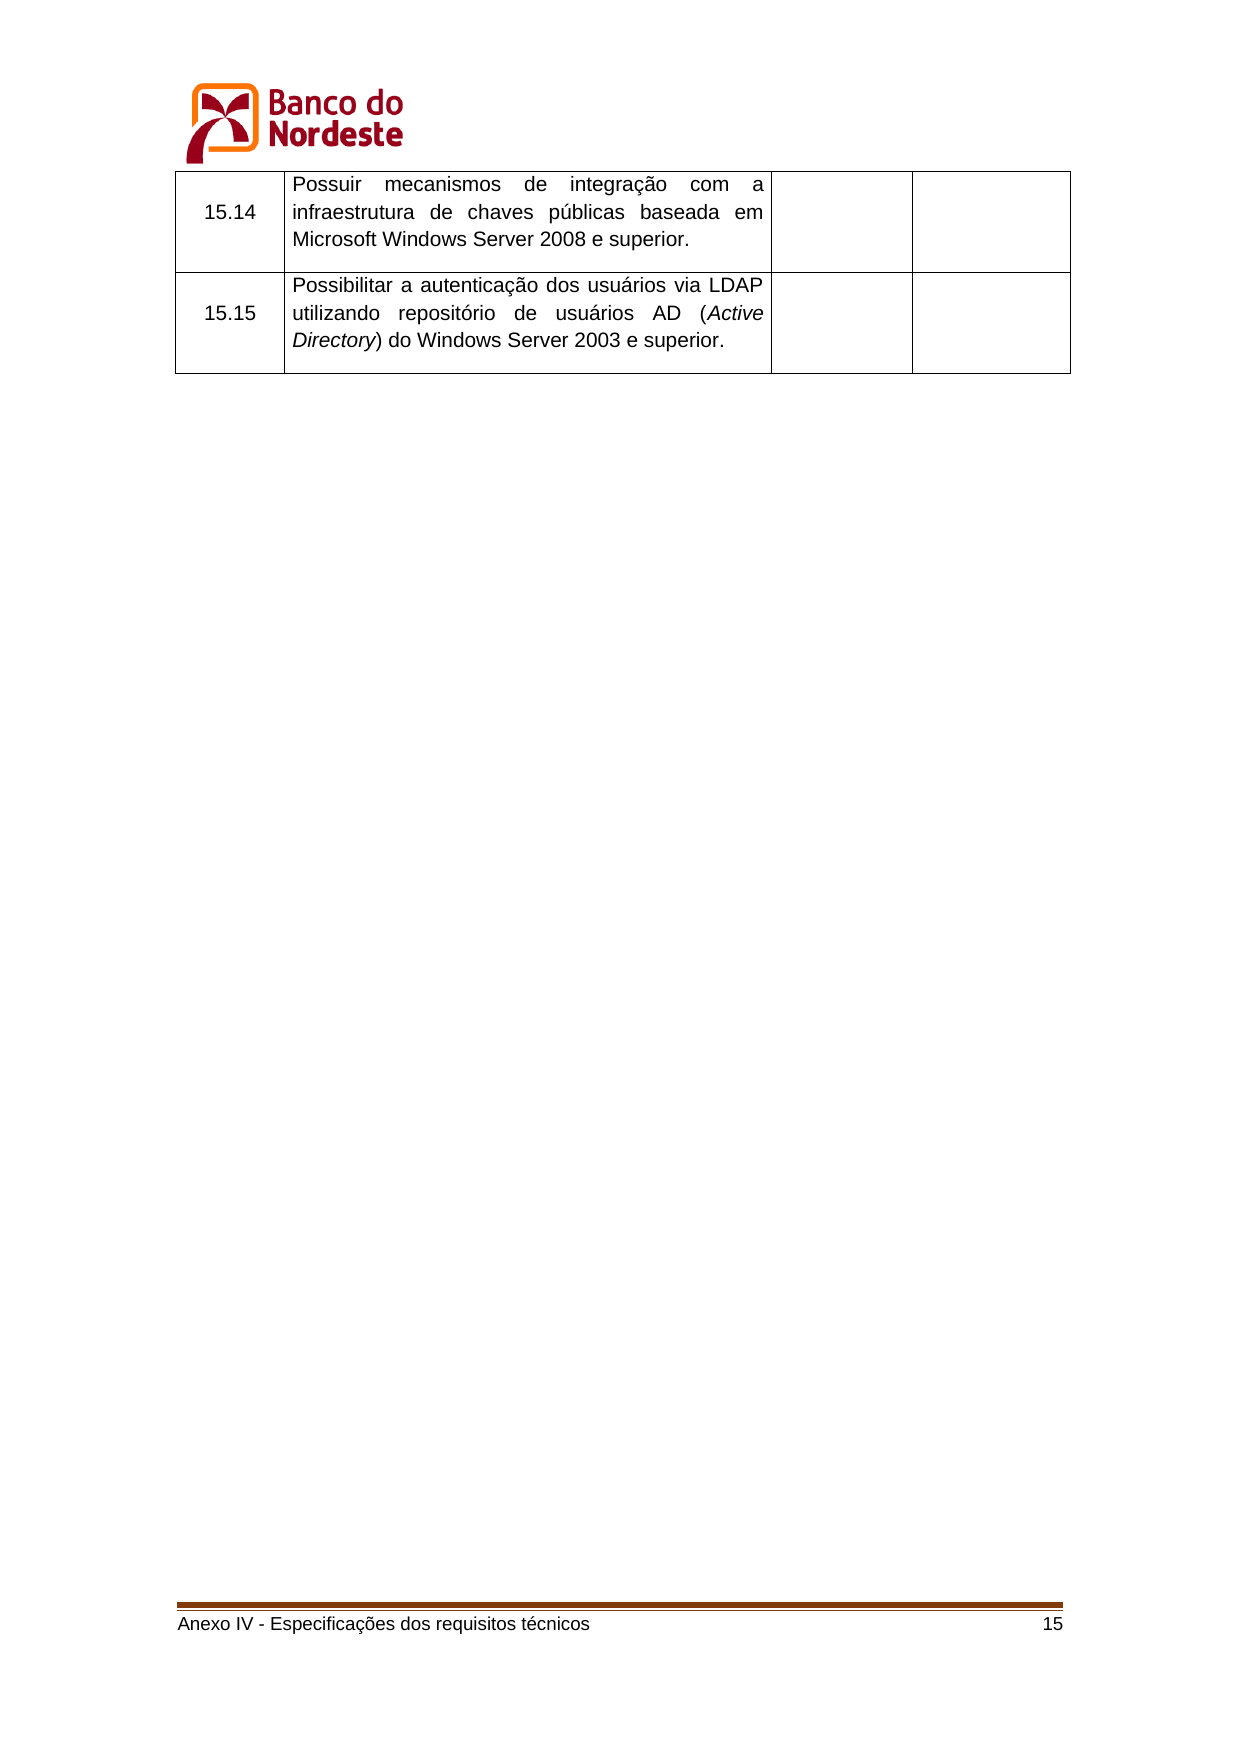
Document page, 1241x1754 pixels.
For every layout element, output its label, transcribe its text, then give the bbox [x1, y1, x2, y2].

table_cell 15.14 [176, 172, 284, 272]
table_cell [913, 273, 1070, 373]
table_cell [772, 172, 912, 272]
table_cell [772, 273, 912, 373]
table_cell 15.15 [176, 273, 284, 373]
table_cell Possuir mecanismos de integração com a infraestrutura de chaves públicas baseada em Microsoft Windows Server 2008 e superior. [285, 172, 771, 272]
table_cell [913, 172, 1070, 272]
table_cell Possibilitar a autenticação dos usuários via LDAP utilizando repositório de usuários AD (Active Directory) do Windows Server 2003 e superior. [285, 273, 771, 373]
